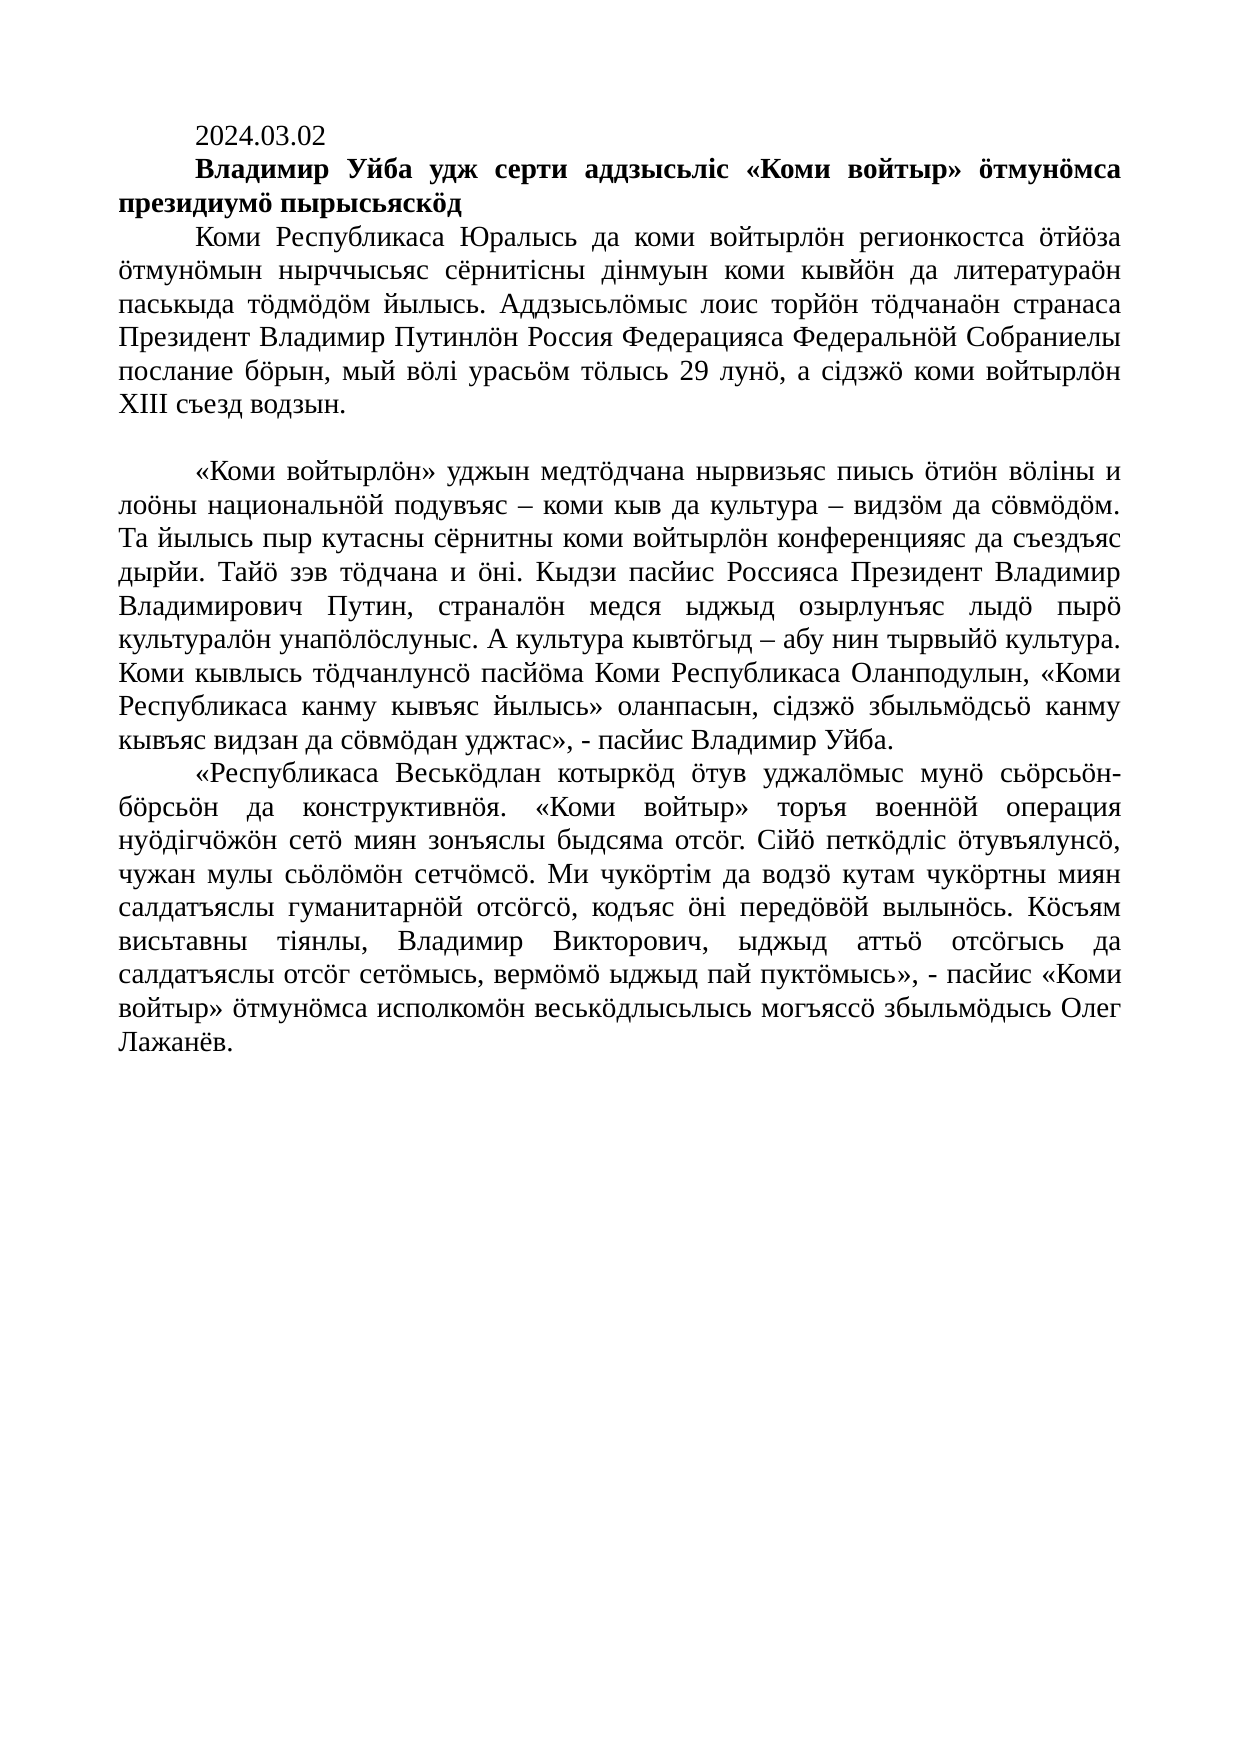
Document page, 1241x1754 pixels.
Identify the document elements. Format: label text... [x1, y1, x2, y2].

text «Коми войтырлӧн» уджын медтӧдчана нырвизьяс пиысь ӧтиӧн вӧліны и лоӧны национальнӧй подувъяс – коми кыв да культура – видзӧм да сӧвмӧдӧм. Та йылысь пыр кутасны сёрнитны коми войтырлӧн конференцияяс да съездъяс дырйи. Тайӧ зэв тӧдчана и ӧні. Кыдзи пасйис Россияса Президент Владимир Владимирович Путин, страналӧн медся ыджыд озырлунъяс лыдӧ пырӧ культуралӧн унапӧлӧслуныс. А культура кывтӧгыд – абу нин тырвыйӧ культура. Коми кывлысь тӧдчанлунсӧ пасйӧма Коми Республикаса Оланподулын, «Коми Республикаса канму кывъяс йылысь» оланпасын, сідзжӧ збыльмӧдсьӧ канму кывъяс видзан да сӧвмӧдан уджтас», - пасйис Владимир Уйба. [118, 453, 1122, 755]
subtitle 2024.03.02 [118, 118, 1122, 152]
text «Республикаса Веськӧдлан котыркӧд ӧтув уджалӧмыс мунӧ сьӧрсьӧн-бӧрсьӧн да конструктивнӧя. «Коми войтыр» торъя военнӧй операция нуӧдігчӧжӧн сетӧ миян зонъяслы быдсяма отсӧг. Сійӧ петкӧдліс ӧтувъялунсӧ, чужан мулы сьӧлӧмӧн сетчӧмсӧ. Ми чукӧртім да водзӧ кутам чукӧртны миян салдатъяслы гуманитарнӧй отсӧгсӧ, кодъяс ӧні передӧвӧй вылынӧсь. Кӧсъям висьтавны тіянлы, Владимир Викторович, ыджыд аттьӧ отсӧгысь да салдатъяслы отсӧг сетӧмысь, вермӧмӧ ыджыд пай пуктӧмысь», - пасйис «Коми войтыр» ӧтмунӧмса исполкомӧн веськӧдлысьлысь могъяссӧ збыльмӧдысь Олег Лажанёв. [118, 755, 1122, 1057]
subtitle Коми Республикаса Юралысь да коми войтырлӧн регионкостса ӧтйӧза ӧтмунӧмын нырччысьяс сёрнитісны дінмуын коми кывйӧн да литератураӧн паськыда тӧдмӧдӧм йылысь. Аддзысьлӧмыс лоис торйӧн тӧдчанаӧн странаса Президент Владимир Путинлӧн Россия Федерацияса Федеральнӧй Собраниелы послание бӧрын, мый вӧлі урасьӧм тӧлысь 29 лунӧ, а сідзжӧ коми войтырлӧн XIII съезд водзын. [118, 219, 1122, 420]
subtitle Владимир Уйба удж серти аддзысьліс «Коми войтыр» ӧтмунӧмса президиумӧ пырысьяскӧд [118, 152, 1122, 219]
